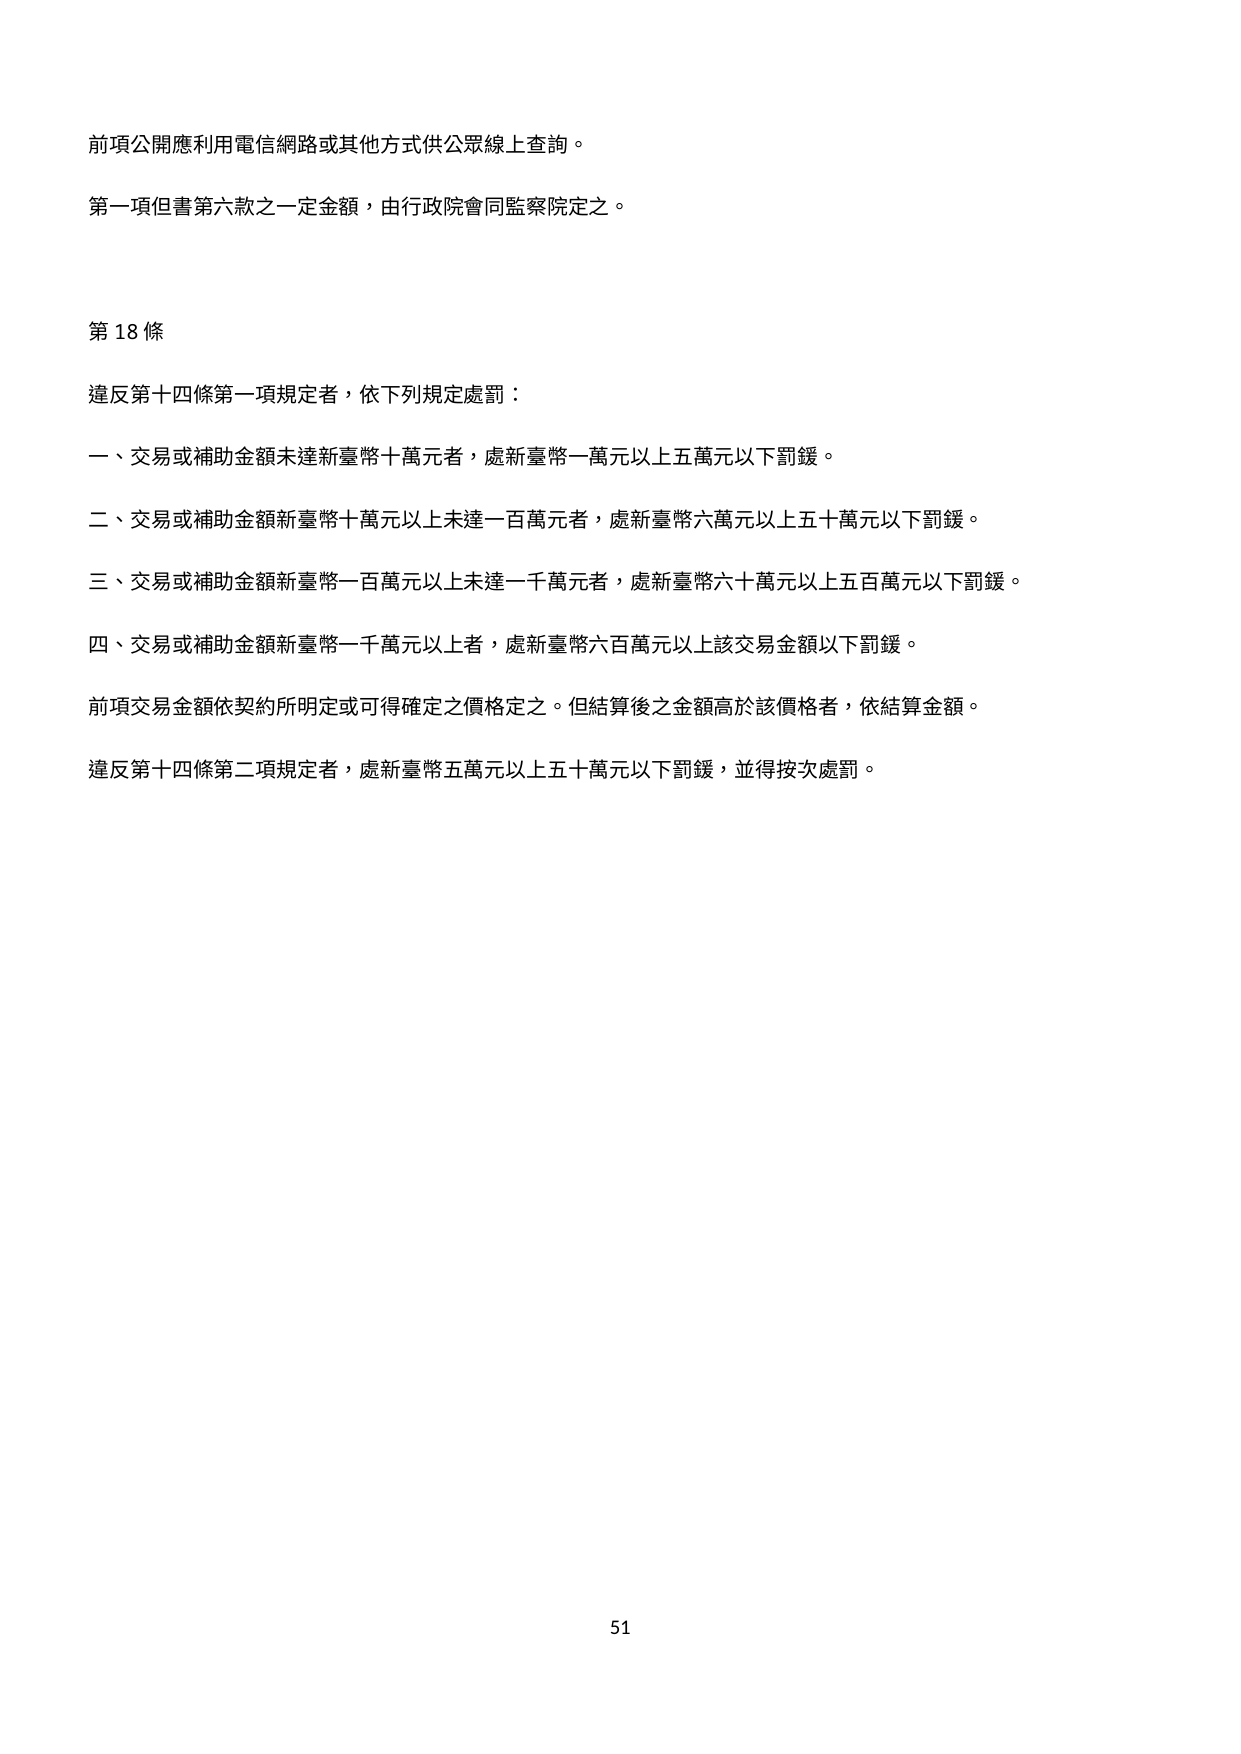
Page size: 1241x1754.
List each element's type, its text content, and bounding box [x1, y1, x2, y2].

text 第一項但書第六款之一定金額，由行政院會同監察院定之。 [89, 164, 1187, 227]
text 一、交易或補助金額未達新臺幣十萬元者，處新臺幣一萬元以上五萬元以下罰鍰。 [89, 414, 1187, 477]
text 前項公開應利用電信網路或其他方式供公眾線上查詢。 [89, 102, 1187, 164]
text 二、交易或補助金額新臺幣十萬元以上未達一百萬元者，處新臺幣六萬元以上五十萬元以下罰鍰。 [89, 477, 1187, 539]
text 四、交易或補助金額新臺幣一千萬元以上者，處新臺幣六百萬元以上該交易金額以下罰鍰。 [89, 602, 1187, 664]
text 第18條 [89, 289, 1187, 352]
text 三、交易或補助金額新臺幣一百萬元以上未達一千萬元者，處新臺幣六十萬元以上五百萬元以下罰鍰。 [89, 539, 1187, 602]
text 前項交易金額依契約所明定或可得確定之價格定之。但結算後之金額高於該價格者，依結算金額。 [89, 664, 1187, 727]
text 違反第十四條第一項規定者，依下列規定處罰： [89, 352, 1187, 414]
text 違反第十四條第二項規定者，處新臺幣五萬元以上五十萬元以下罰鍰，並得按次處罰。 [89, 727, 1187, 789]
